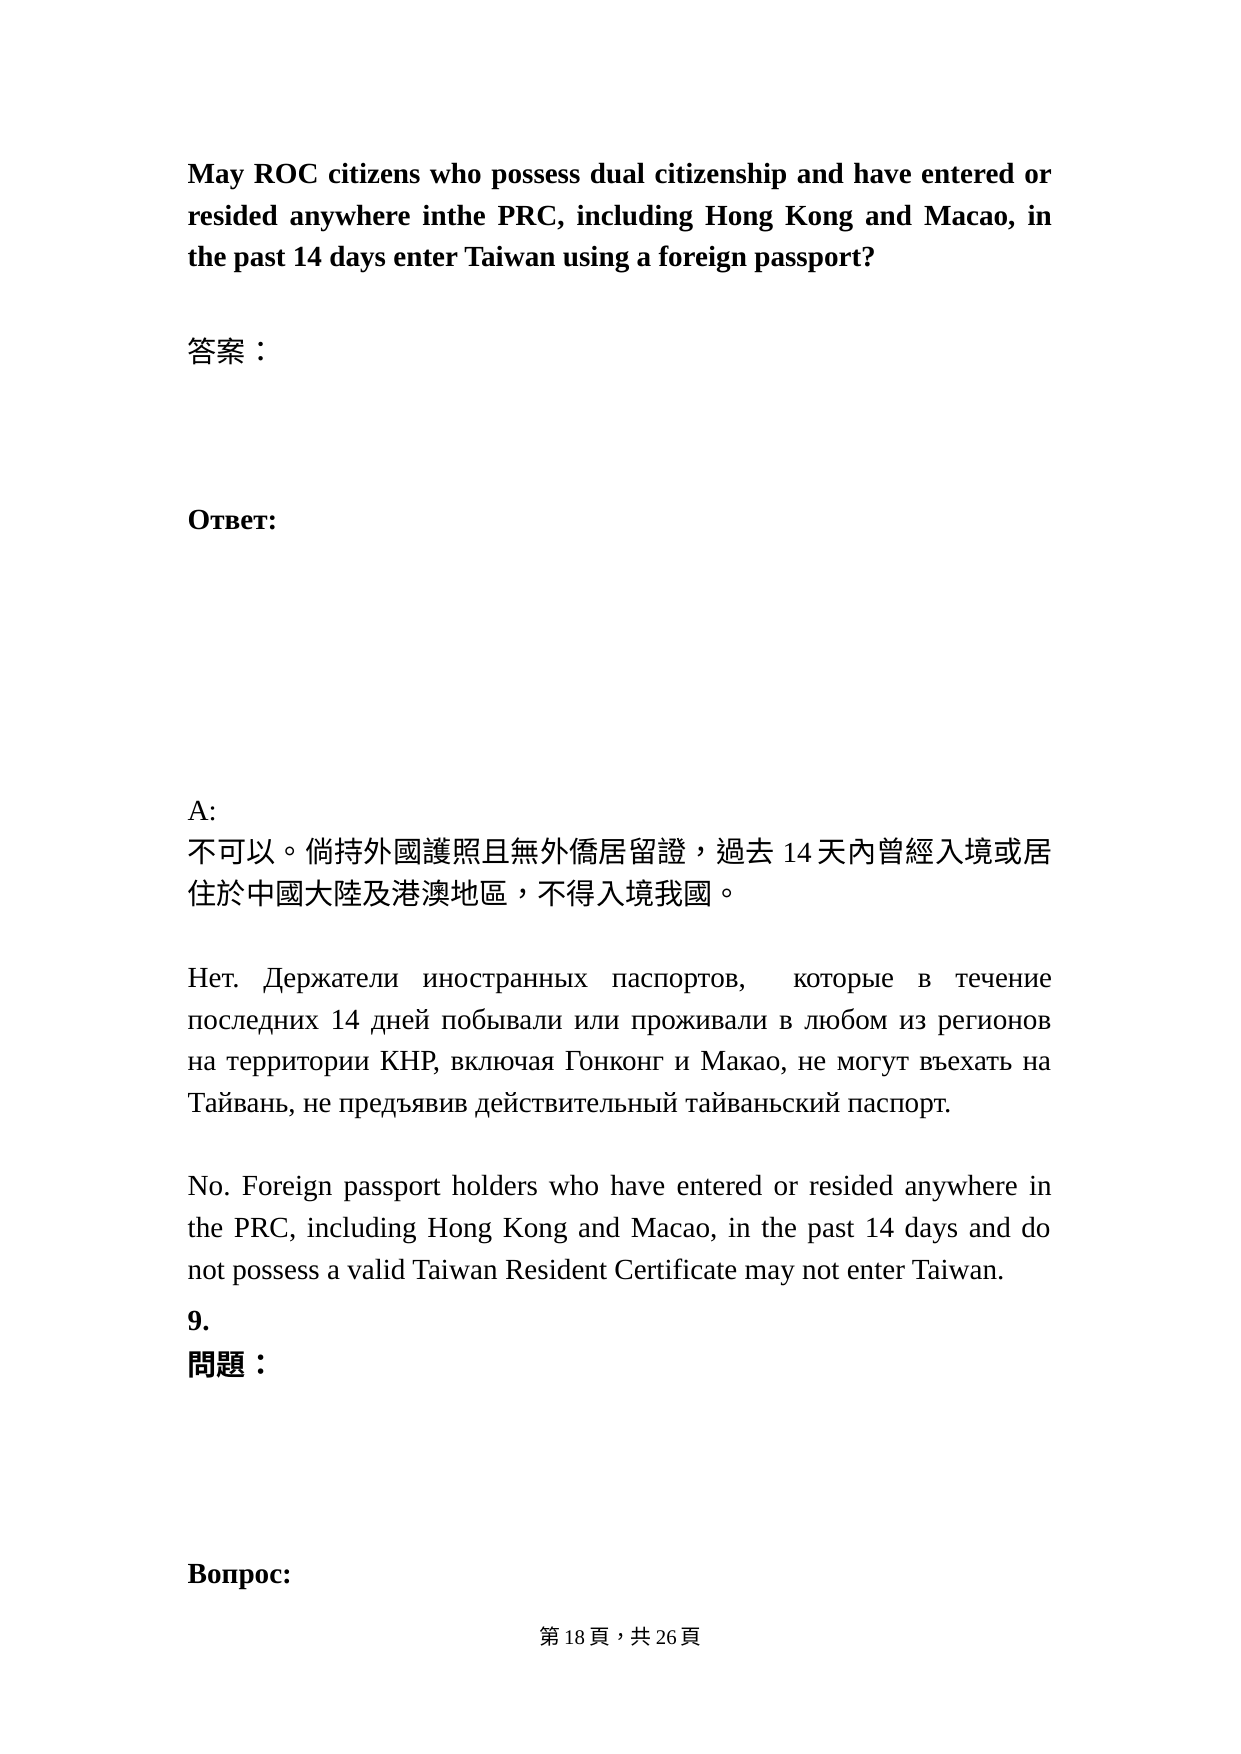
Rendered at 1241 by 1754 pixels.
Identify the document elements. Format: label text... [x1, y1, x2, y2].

text A: [187, 787, 1053, 829]
text 問題： [187, 1342, 1053, 1383]
text May ROC citizens who possess dual citizenship and have entered or resided anywhere inthe PRC, including Hong Kong and Macao, in the past 14 days enter Taiwan using a foreign passport? [187, 150, 1053, 275]
text 答案： [187, 329, 1053, 371]
text 不可以。倘持外國護照且無外僑居留證，過去14天內曾經入境或居住於中國大陸及港澳地區，不得入境我國。 [187, 829, 1053, 912]
text Вопрос: [187, 1550, 1053, 1592]
text No. Foreign passport holders who have entered or resided anywhere in the PRC, including Hong Kong and Macao, in the past 14 days and do not possess a valid Taiwan Resident Certificate may not enter Taiwan. [187, 1162, 1053, 1287]
text Нет. Держатели иностранных паспортов, которые в течение последних 14 дней побывали или проживали в любом из регионов на территории КНР, включая Гонконг и Макао, не могут въехать на Тайвань, не предъявив действительный тайваньский паспорт. [187, 954, 1053, 1121]
text 9. [187, 1287, 1053, 1342]
text Ответ: [187, 496, 1053, 537]
